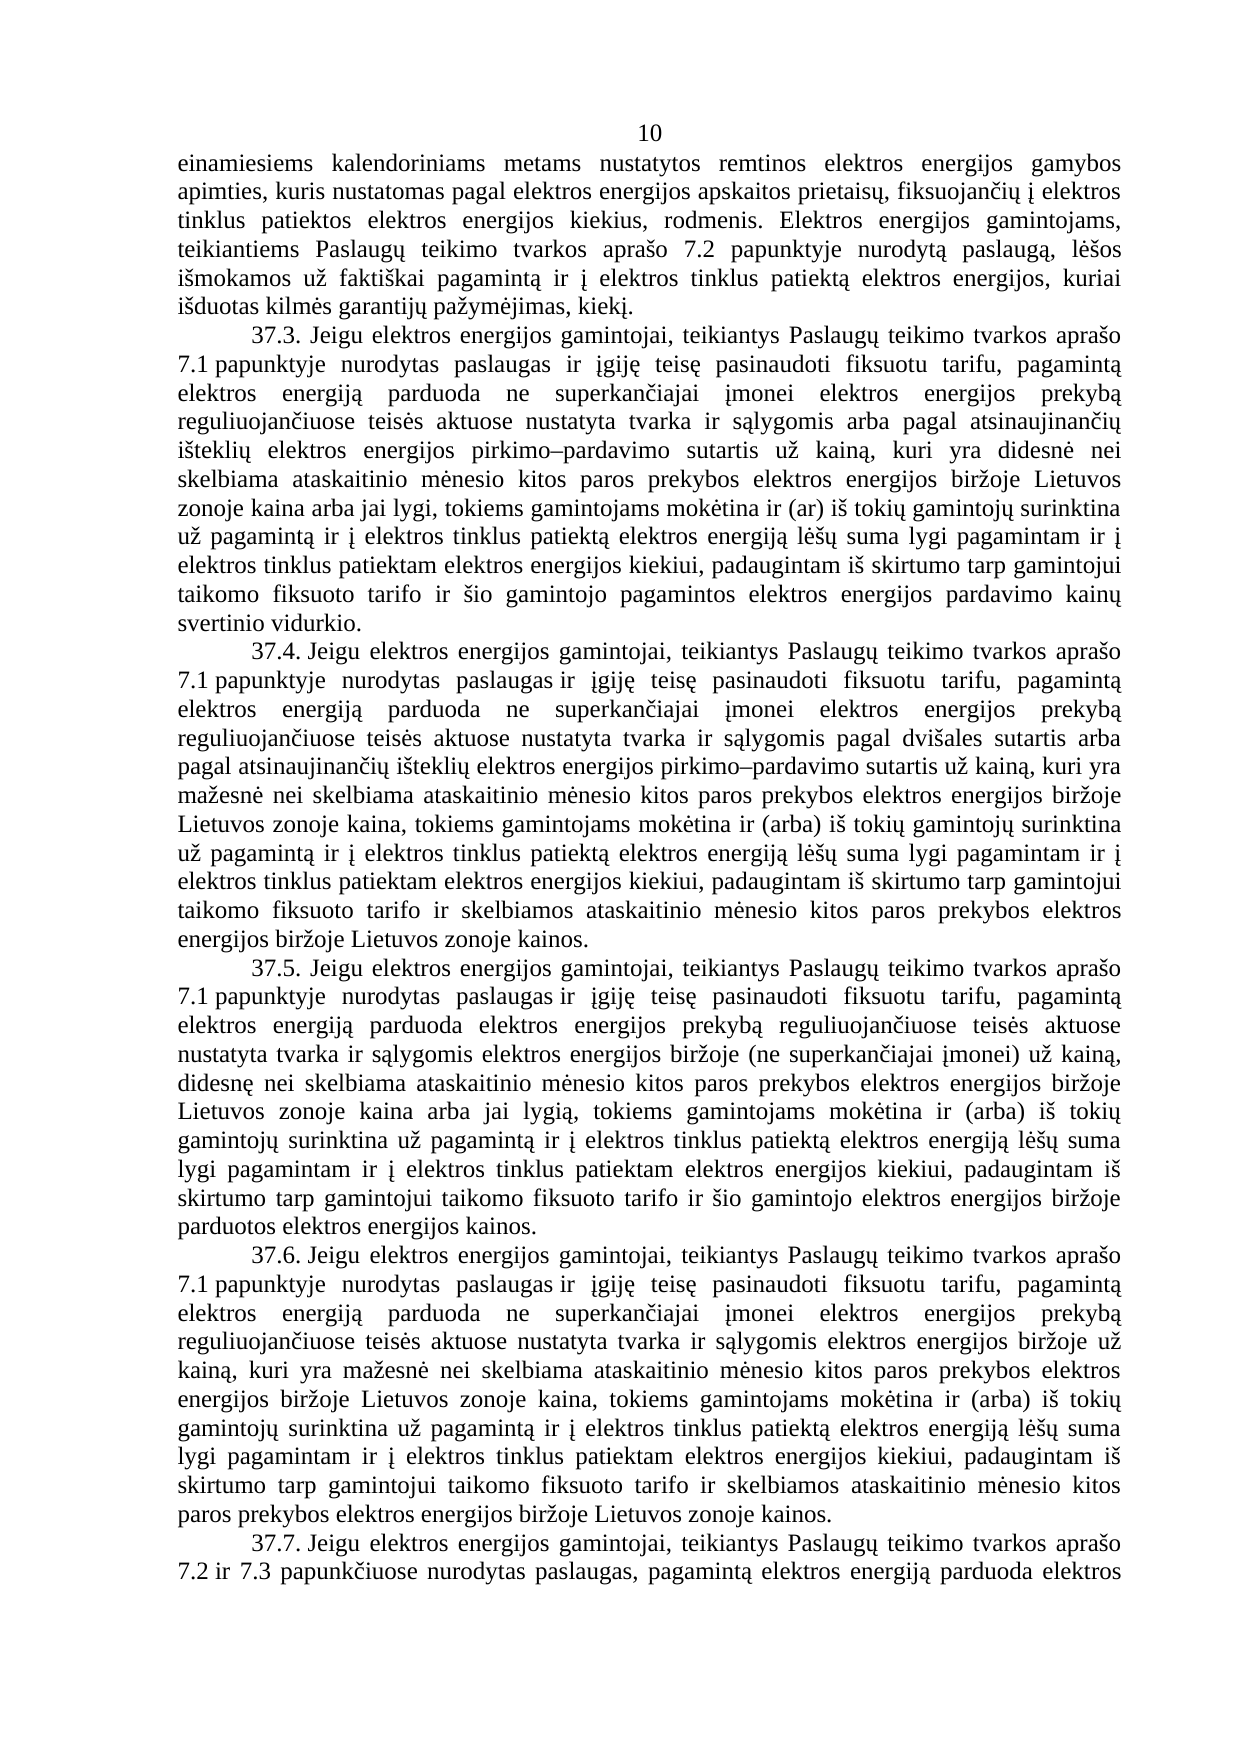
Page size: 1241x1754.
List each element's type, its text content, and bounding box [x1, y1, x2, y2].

text 37.4. Jeigu elektros energijos gamintojai, teikiantys Paslaugų teikimo tvarkos aprašo 7.1 papunktyje nurodytas paslaugas ir įgiję teisę pasinaudoti fiksuotu tarifu, pagamintą elektros energiją parduoda ne superkančiajai įmonei elektros energijos prekybą reguliuojančiuose teisės aktuose nustatyta tvarka ir sąlygomis pagal dvišales sutartis arba pagal atsinaujinančių išteklių elektros energijos pirkimo–pardavimo sutartis už kainą, kuri yra mažesnė nei skelbiama ataskaitinio mėnesio kitos paros prekybos elektros energijos biržoje Lietuvos zonoje kaina, tokiems gamintojams mokėtina ir (arba) iš tokių gamintojų surinktina už pagamintą ir į elektros tinklus patiektą elektros energiją lėšų suma lygi pagamintam ir į elektros tinklus patiektam elektros energijos kiekiui, padaugintam iš skirtumo tarp gamintojui taikomo fiksuoto tarifo ir skelbiamos ataskaitinio mėnesio kitos paros prekybos elektros energijos biržoje Lietuvos zonoje kainos. [177, 636, 1122, 953]
text einamiesiems kalendoriniams metams nustatytos remtinos elektros energijos gamybos apimties, kuris nustatomas pagal elektros energijos apskaitos prietaisų, fiksuojančių į elektros tinklus patiektos elektros energijos kiekius, rodmenis. Elektros energijos gamintojams, teikiantiems Paslaugų teikimo tvarkos aprašo 7.2 papunktyje nurodytą paslaugą, lėšos išmokamos už faktiškai pagamintą ir į elektros tinklus patiektą elektros energijos, kuriai išduotas kilmės garantijų pažymėjimas, kiekį. [177, 148, 1122, 320]
text 37.7. Jeigu elektros energijos gamintojai, teikiantys Paslaugų teikimo tvarkos aprašo 7.2 ir 7.3 papunkčiuose nurodytas paslaugas, pagamintą elektros energiją parduoda elektros [177, 1528, 1122, 1585]
text 37.3. Jeigu elektros energijos gamintojai, teikiantys Paslaugų teikimo tvarkos aprašo 7.1 papunktyje nurodytas paslaugas ir įgiję teisę pasinaudoti fiksuotu tarifu, pagamintą elektros energiją parduoda ne superkančiajai įmonei elektros energijos prekybą reguliuojančiuose teisės aktuose nustatyta tvarka ir sąlygomis arba pagal atsinaujinančių išteklių elektros energijos pirkimo–pardavimo sutartis už kainą, kuri yra didesnė nei skelbiama ataskaitinio mėnesio kitos paros prekybos elektros energijos biržoje Lietuvos zonoje kaina arba jai lygi, tokiems gamintojams mokėtina ir (ar) iš tokių gamintojų surinktina už pagamintą ir į elektros tinklus patiektą elektros energiją lėšų suma lygi pagamintam ir į elektros tinklus patiektam elektros energijos kiekiui, padaugintam iš skirtumo tarp gamintojui taikomo fiksuoto tarifo ir šio gamintojo pagamintos elektros energijos pardavimo kainų svertinio vidurkio. [177, 320, 1122, 636]
text 37.5. Jeigu elektros energijos gamintojai, teikiantys Paslaugų teikimo tvarkos aprašo 7.1 papunktyje nurodytas paslaugas ir įgiję teisę pasinaudoti fiksuotu tarifu, pagamintą elektros energiją parduoda elektros energijos prekybą reguliuojančiuose teisės aktuose nustatyta tvarka ir sąlygomis elektros energijos biržoje (ne superkančiajai įmonei) už kainą, didesnę nei skelbiama ataskaitinio mėnesio kitos paros prekybos elektros energijos biržoje Lietuvos zonoje kaina arba jai lygią, tokiems gamintojams mokėtina ir (arba) iš tokių gamintojų surinktina už pagamintą ir į elektros tinklus patiektą elektros energiją lėšų suma lygi pagamintam ir į elektros tinklus patiektam elektros energijos kiekiui, padaugintam iš skirtumo tarp gamintojui taikomo fiksuoto tarifo ir šio gamintojo elektros energijos biržoje parduotos elektros energijos kainos. [177, 953, 1122, 1240]
text 37.6. Jeigu elektros energijos gamintojai, teikiantys Paslaugų teikimo tvarkos aprašo 7.1 papunktyje nurodytas paslaugas ir įgiję teisę pasinaudoti fiksuotu tarifu, pagamintą elektros energiją parduoda ne superkančiajai įmonei elektros energijos prekybą reguliuojančiuose teisės aktuose nustatyta tvarka ir sąlygomis elektros energijos biržoje už kainą, kuri yra mažesnė nei skelbiama ataskaitinio mėnesio kitos paros prekybos elektros energijos biržoje Lietuvos zonoje kaina, tokiems gamintojams mokėtina ir (arba) iš tokių gamintojų surinktina už pagamintą ir į elektros tinklus patiektą elektros energiją lėšų suma lygi pagamintam ir į elektros tinklus patiektam elektros energijos kiekiui, padaugintam iš skirtumo tarp gamintojui taikomo fiksuoto tarifo ir skelbiamos ataskaitinio mėnesio kitos paros prekybos elektros energijos biržoje Lietuvos zonoje kainos. [177, 1240, 1122, 1528]
